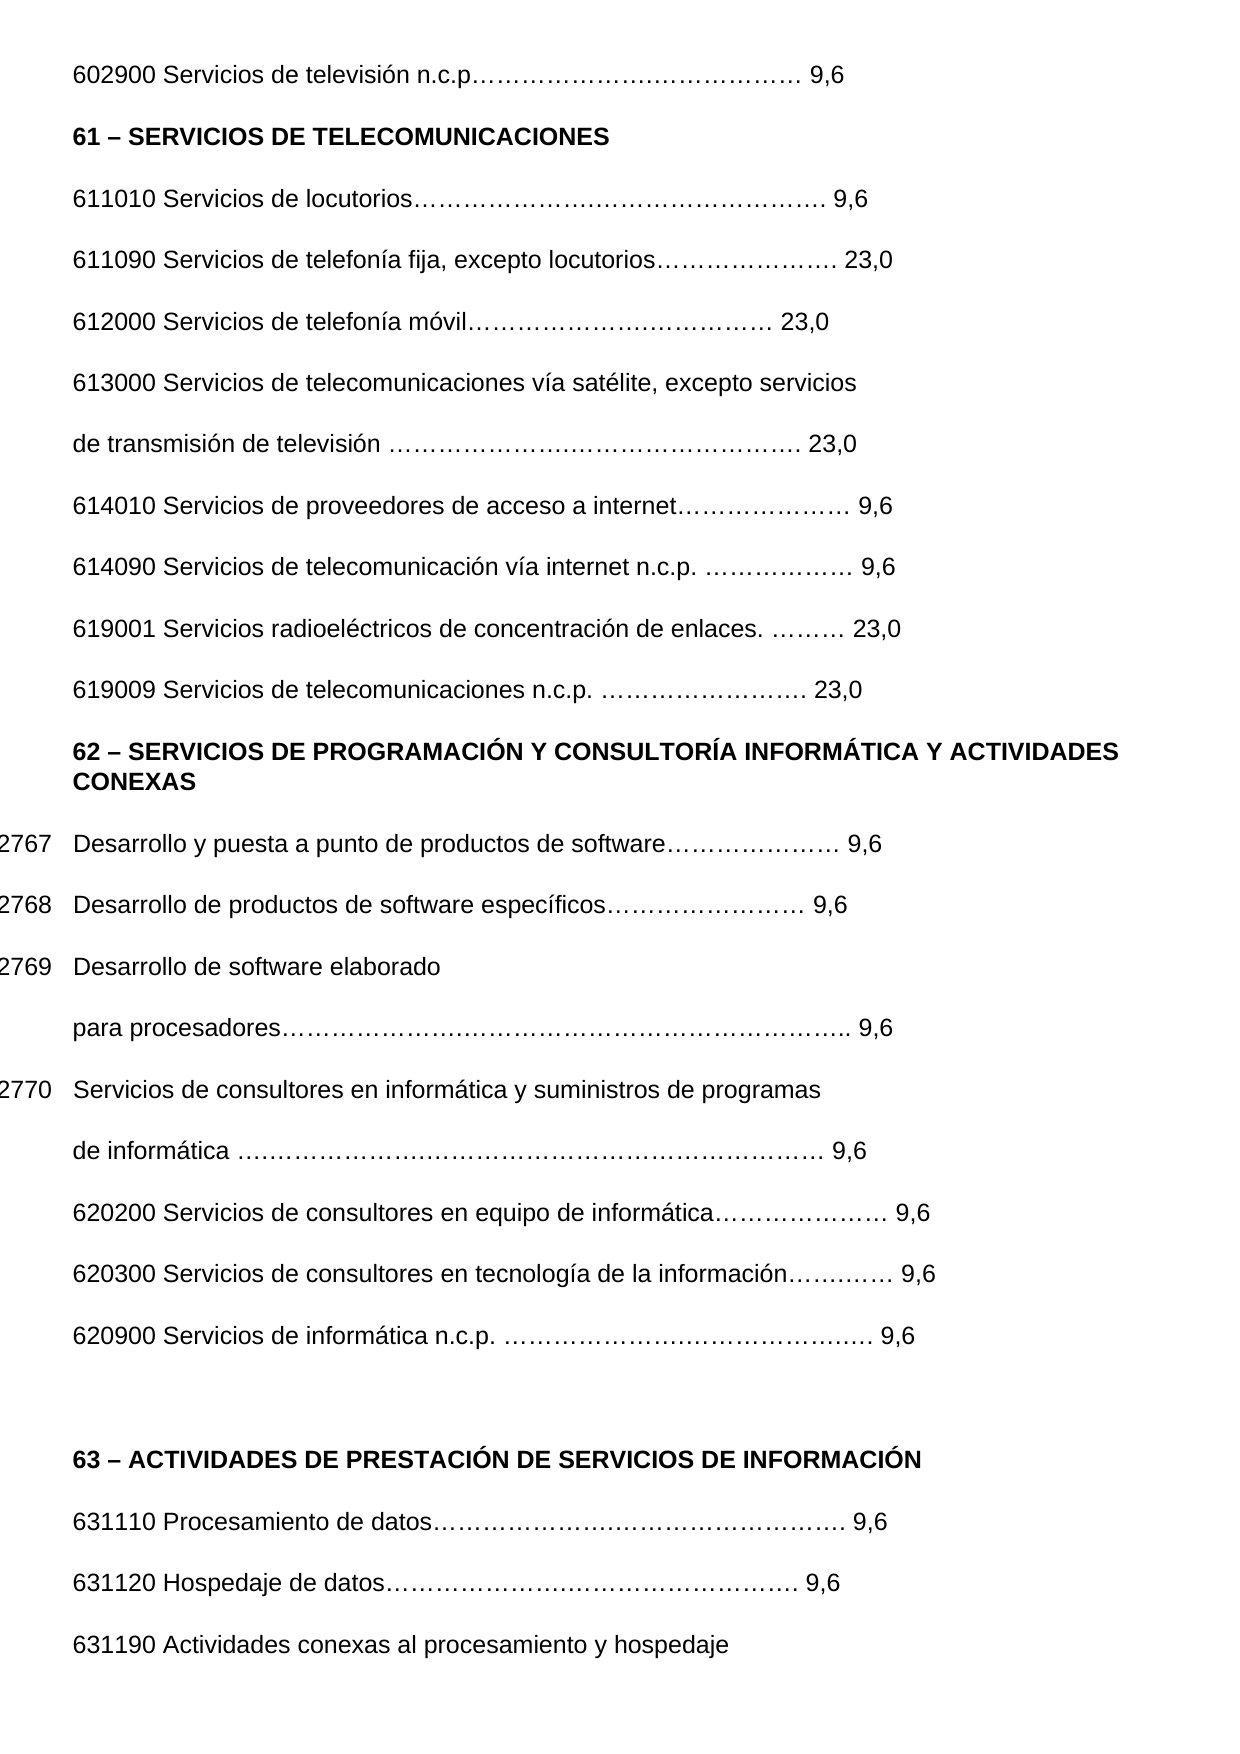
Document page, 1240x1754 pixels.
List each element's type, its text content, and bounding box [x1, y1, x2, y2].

list Desarrollo y puesta a punto de productos de software………………… 9,6 [0, 829, 1169, 858]
list Servicios de consultores en informática y suministros de programas [0, 1075, 1169, 1104]
list Desarrollo de productos de software específicos…………………… 9,6 [0, 891, 1169, 919]
text 614090 Servicios de telecomunicación vía internet n.c.p. ……………… 9,6 [72, 552, 1169, 581]
text 631110 Procesamiento de datos………………….………………………. 9,6 [72, 1507, 1169, 1536]
text 620900 Servicios de informática n.c.p. ………………….……………….…. 9,6 [72, 1321, 1021, 1350]
text para procesadores………………….……………………………………….. 9,6 [72, 1013, 1169, 1042]
text 61 – SERVICIOS DE TELECOMUNICACIONES [72, 122, 1169, 151]
text 631120 Hospedaje de datos………………….………………………. 9,6 [72, 1568, 1169, 1597]
text 611010 Servicios de locutorios………………….………………………. 9,6 [72, 183, 1169, 212]
text 63 – ACTIVIDADES DE PRESTACIÓN DE SERVICIOS DE INFORMACIÓN [72, 1445, 1169, 1474]
list Desarrollo de software elaborado [0, 952, 1169, 981]
text 62 – SERVICIOS DE PROGRAMACIÓN Y CONSULTORÍA INFORMÁTICA Y ACTIVIDADES CONEXAS [72, 737, 1169, 796]
text 614010 Servicios de proveedores de acceso a internet………………… 9,6 [72, 491, 1169, 519]
text 631190 Actividades conexas al procesamiento y hospedaje [72, 1630, 1169, 1659]
text 619001 Servicios radioeléctricos de concentración de enlaces. ……… 23,0 [72, 614, 1169, 642]
text de informática ….……………….………………………………………… 9,6 [72, 1136, 1169, 1165]
text 611090 Servicios de telefonía fija, excepto locutorios…………………. 23,0 [72, 245, 1169, 274]
text 620300 Servicios de consultores en tecnología de la información…….…… 9,6 [72, 1259, 1021, 1288]
text 612000 Servicios de telefonía móvil………………….…………… 23,0 [72, 306, 1169, 335]
text de transmisión de televisión ………………….………………………. 23,0 [72, 429, 1169, 458]
text 602900 Servicios de televisión n.c.p………………….……………… 9,6 [72, 60, 1169, 89]
text 613000 Servicios de telecomunicaciones vía satélite, excepto servicios [72, 368, 1169, 397]
text 620200 Servicios de consultores en equipo de informática………………… 9,6 [72, 1198, 1169, 1227]
text 619009 Servicios de telecomunicaciones n.c.p. ……………………. 23,0 [72, 675, 1169, 704]
